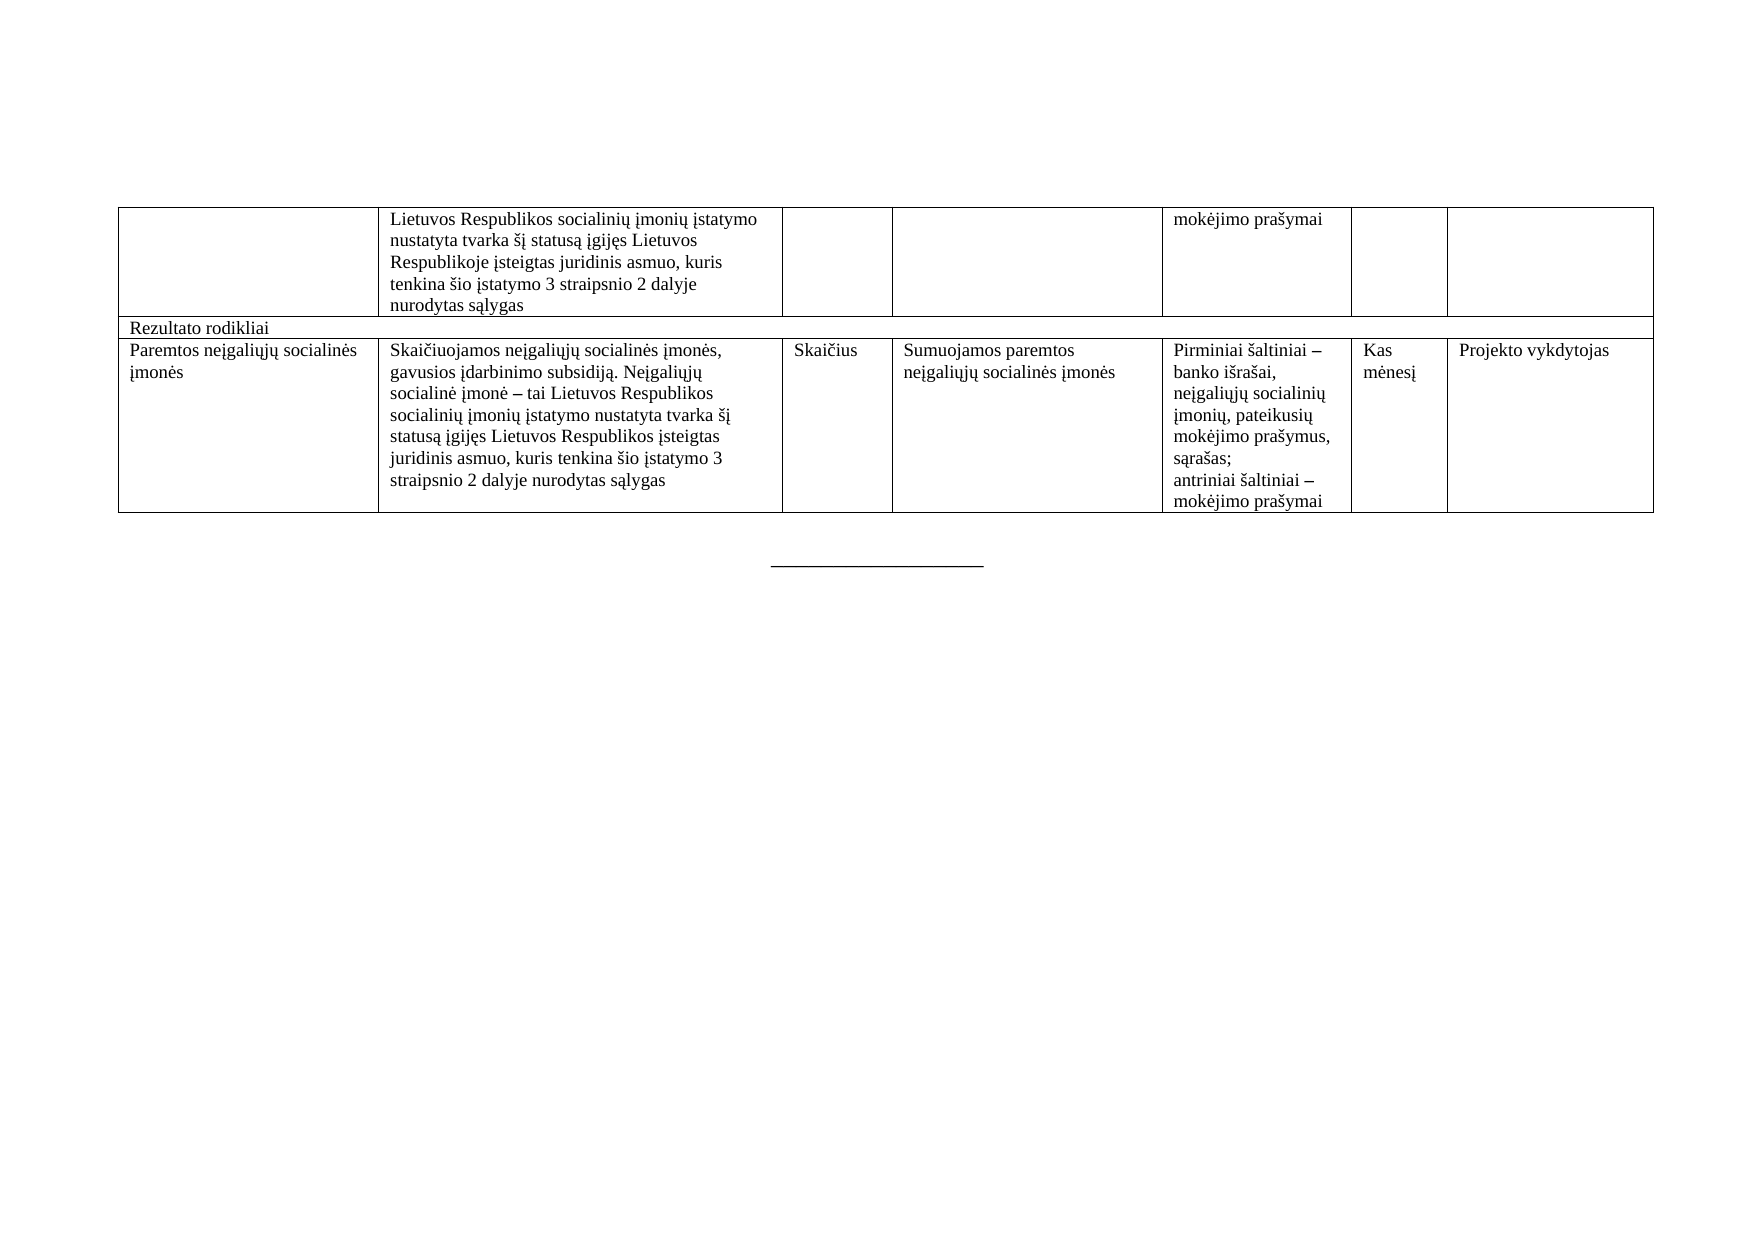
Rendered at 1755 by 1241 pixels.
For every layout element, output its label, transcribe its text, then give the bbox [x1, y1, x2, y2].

table_cell Paremtos neįgaliųjų socialinės įmonės [119, 339, 378, 512]
table_cell [1162, 317, 1352, 338]
table_cell Skaičius [783, 339, 892, 512]
table_cell Sumuojamos paremtos neįgaliųjų socialinės įmonės [893, 339, 1162, 512]
table_cell [379, 317, 783, 338]
table_cell mokėjimo prašymai [1163, 208, 1351, 316]
table_cell [783, 208, 892, 316]
table_cell [1448, 317, 1653, 338]
table_cell [119, 208, 378, 316]
text _________________ [118, 541, 1636, 570]
table_cell [892, 317, 1162, 338]
table_cell [1448, 208, 1653, 316]
table_cell Pirminiai šaltiniai – banko išrašai, neįgaliųjų socialinių įmonių, pateikusių mokėjimo prašymus, sąrašas; antriniai šaltiniai – mokėjimo prašymai [1163, 339, 1351, 512]
table_cell Projekto vykdytojas [1448, 339, 1653, 512]
table_cell Lietuvos Respublikos socialinių įmonių įstatymo nustatyta tvarka šį statusą įgijęs Lietuvos Respublikoje įsteigtas juridinis asmuo, kuris tenkina šio įstatymo 3 straipsnio 2 dalyje nurodytas sąlygas [379, 208, 782, 316]
table_cell Rezultato rodikliai [119, 317, 379, 338]
table_cell Kas mėnesį [1352, 339, 1447, 512]
table_cell [1352, 208, 1447, 316]
table_cell [1352, 317, 1448, 338]
table_cell [893, 208, 1162, 316]
table_cell Skaičiuojamos neįgaliųjų socialinės įmonės, gavusios įdarbinimo subsidiją. Neįgaliųjų socialinė įmonė – tai Lietuvos Respublikos socialinių įmonių įstatymo nustatyta tvarka šį statusą įgijęs Lietuvos Respublikos įsteigtas juridinis asmuo, kuris tenkina šio įstatymo 3 straipsnio 2 dalyje nurodytas sąlygas [379, 339, 782, 512]
table_cell [783, 317, 892, 338]
